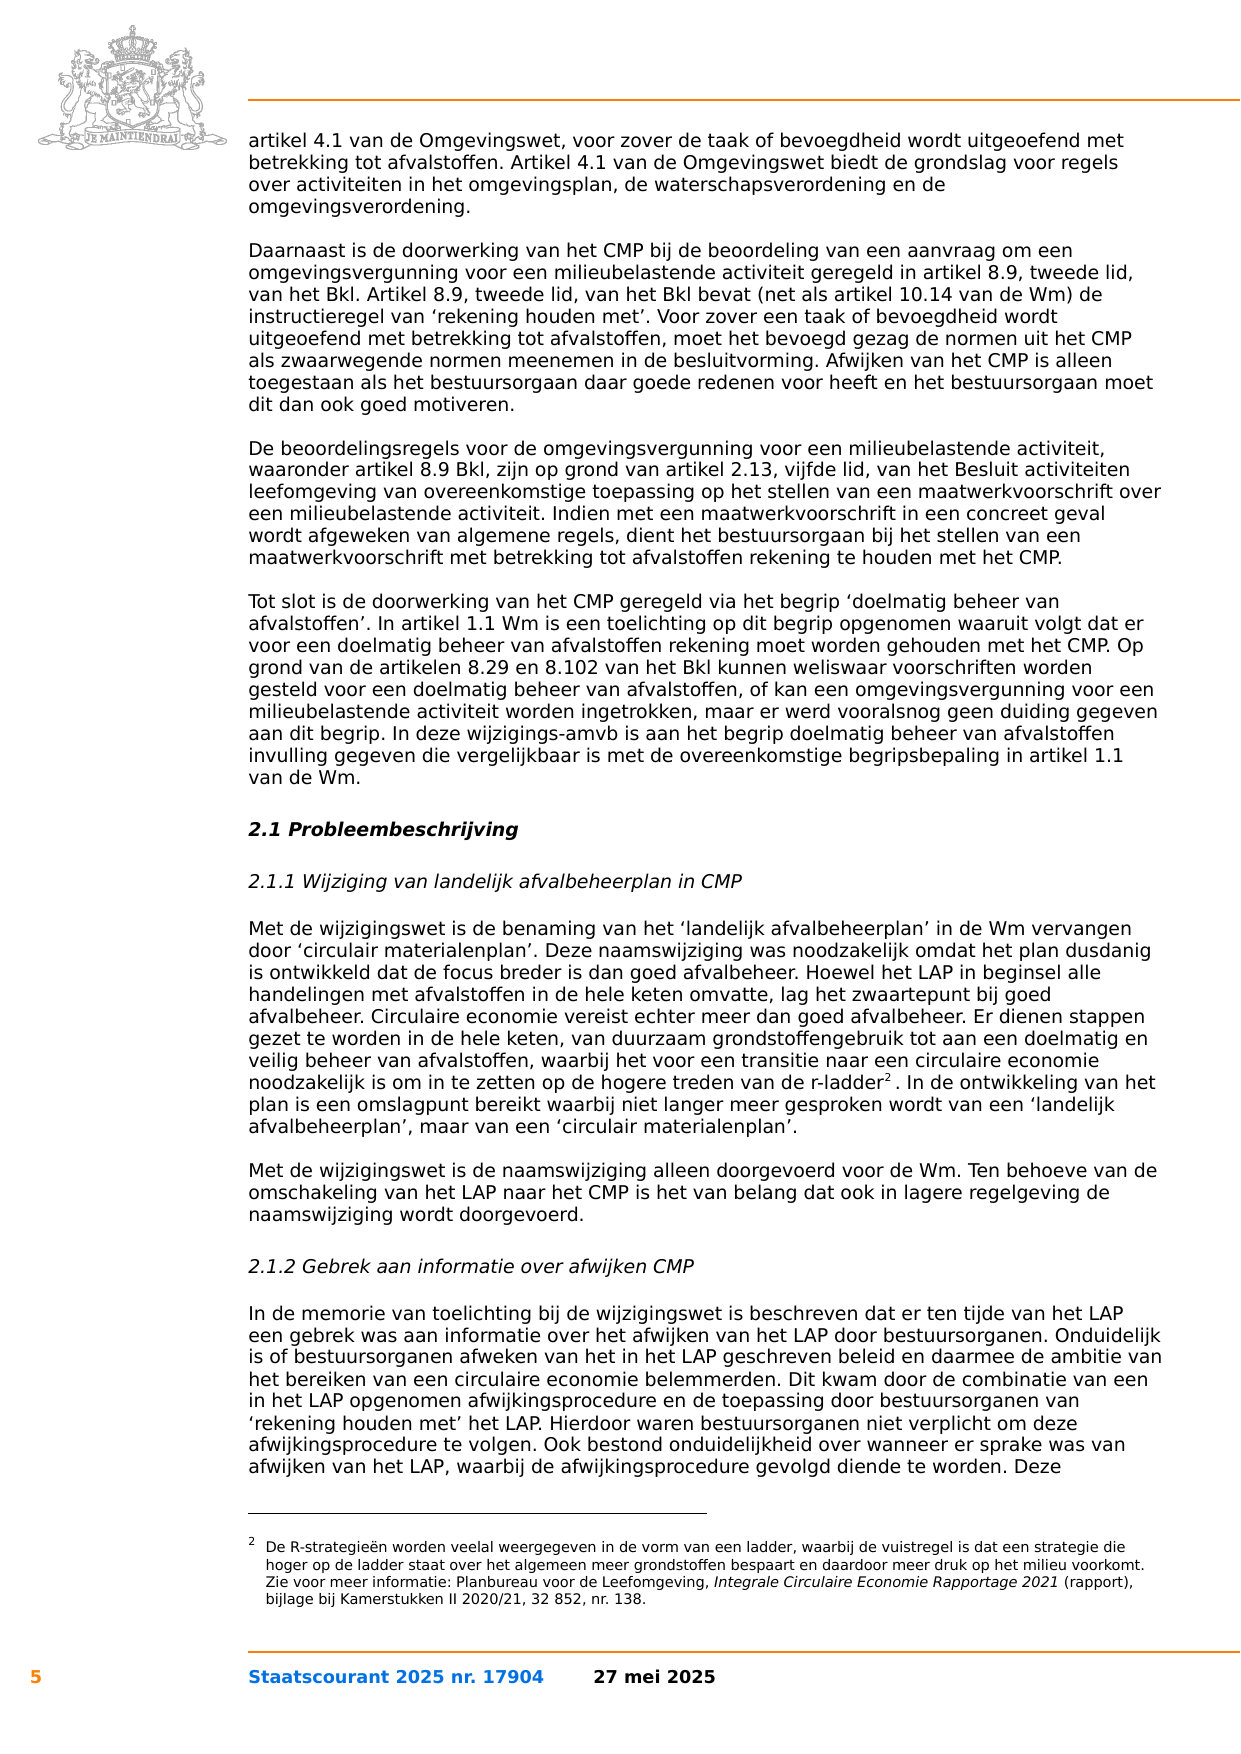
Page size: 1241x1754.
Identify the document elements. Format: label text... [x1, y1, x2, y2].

text Met de wijzigingswet is de naamswijziging alleen doorgevoerd voor de Wm. Ten behoeve van de omschakeling van het LAP naar het CMP is het van belang dat ook in lagere regelgeving de naamswijziging wordt doorgevoerd. [248, 1159, 1163, 1226]
subtitle 2.1 Probleembeschrijving [248, 819, 1163, 841]
text artikel 4.1 van de Omgevingswet, voor zover de taak of bevoegdheid wordt uitgeoefend met betrekking tot afvalstoffen. Artikel 4.1 van de Omgevingswet biedt de grondslag voor regels over activiteiten in het omgevingsplan, de waterschapsverordening en de omgevingsverordening. [248, 130, 1163, 218]
text Daarnaast is de doorwerking van het CMP bij de beoordeling van een aanvraag om een omgevingsvergunning voor een milieubelastende activiteit geregeld in artikel 8.9, tweede lid, van het Bkl. Artikel 8.9, tweede lid, van het Bkl bevat (net als artikel 10.14 van de Wm) de instructieregel van ‘rekening houden met’. Voor zover een taak of bevoegdheid wordt uitgeoefend met betrekking tot afvalstoffen, moet het bevoegd gezag de normen uit het CMP als zwaarwegende normen meenemen in de besluitvorming. Afwijken van het CMP is alleen toegestaan als het bestuursorgaan daar goede redenen voor heeft en het bestuursorgaan moet dit dan ook goed motiveren. [248, 240, 1163, 416]
subtitle 2.1.2 Gebrek aan informatie over afwijken CMP [248, 1256, 1163, 1277]
text Tot slot is de doorwerking van het CMP geregeld via het begrip ‘doelmatig beheer van afvalstoffen’. In artikel 1.1 Wm is een toelichting op dit begrip opgenomen waaruit volgt dat er voor een doelmatig beheer van afvalstoffen rekening moet worden gehouden met het CMP. Op grond van de artikelen 8.29 en 8.102 van het Bkl kunnen weliswaar voorschriften worden gesteld voor een doelmatig beheer van afvalstoffen, of kan een omgevingsvergunning voor een milieubelastende activiteit worden ingetrokken, maar er werd vooralsnog geen duiding gegeven aan dit begrip. In deze wijzigings-amvb is aan het begrip doelmatig beheer van afvalstoffen invulling gegeven die vergelijkbaar is met de overeenkomstige begripsbepaling in artikel 1.1 van de Wm. [248, 591, 1163, 789]
text In de memorie van toelichting bij de wijzigingswet is beschreven dat er ten tijde van het LAP een gebrek was aan informatie over het afwijken van het LAP door bestuursorganen. Onduidelijk is of bestuursorganen afweken van het in het LAP geschreven beleid en daarmee de ambitie van het bereiken van een circulaire economie belemmerden. Dit kwam door de combinatie van een in het LAP opgenomen afwijkingsprocedure en de toepassing door bestuursorganen van ‘rekening houden met’ het LAP. Hierdoor waren bestuursorganen niet verplicht om deze afwijkingsprocedure te volgen. Ook bestond onduidelijkheid over wanneer er sprake was van afwijken van het LAP, waarbij de afwijkingsprocedure gevolgd diende te worden. Deze [248, 1302, 1163, 1478]
text Met de wijzigingswet is de benaming van het ‘landelijk afvalbeheerplan’ in de Wm vervangen door ‘circulair materialenplan’. Deze naamswijziging was noodzakelijk omdat het plan dusdanig is ontwikkeld dat de focus breder is dan goed afvalbeheer. Hoewel het LAP in beginsel alle handelingen met afvalstoffen in de hele keten omvatte, lag het zwaartepunt bij goed afvalbeheer. Circulaire economie vereist echter meer dan goed afvalbeheer. Er dienen stappen gezet te worden in de hele keten, van duurzaam grondstoffengebruik tot aan een doelmatig en veilig beheer van afvalstoffen, waarbij het voor een transitie naar een circulaire economie noodzakelijk is om in te zetten op de hogere treden van de r-ladder. In de ontwikkeling van het plan is een omslagpunt bereikt waarbij niet langer meer gesproken wordt van een ‘landelijk afvalbeheerplan’, maar van een ‘circulair materialenplan’. [248, 918, 1163, 1138]
subtitle 2.1.1 Wijziging van landelijk afvalbeheerplan in CMP [248, 871, 1163, 893]
text De R-strategieën worden veelal weergegeven in de vorm van een ladder, waarbij de vuistregel is dat een strategie die hoger op de ladder staat over het algemeen meer grondstoffen bespaart en daardoor meer druk op het milieu voorkomt. Zie voor meer informatie: Planbureau voor de Leefomgeving, Integrale Circulaire Economie Rapportage 2021 (rapport), bijlage bij Kamerstukken II 2020/21, 32 852, nr. 138. [248, 1535, 1163, 1608]
text De beoordelingsregels voor de omgevingsvergunning voor een milieubelastende activiteit, waaronder artikel 8.9 Bkl, zijn op grond van artikel 2.13, vijfde lid, van het Besluit activiteiten leefomgeving van overeenkomstige toepassing op het stellen van een maatwerkvoorschrift over een milieubelastende activiteit. Indien met een maatwerkvoorschrift in een concreet geval wordt afgeweken van algemene regels, dient het bestuursorgaan bij het stellen van een maatwerkvoorschrift met betrekking tot afvalstoffen rekening te houden met het CMP. [248, 437, 1163, 569]
picture [38, 25, 227, 150]
